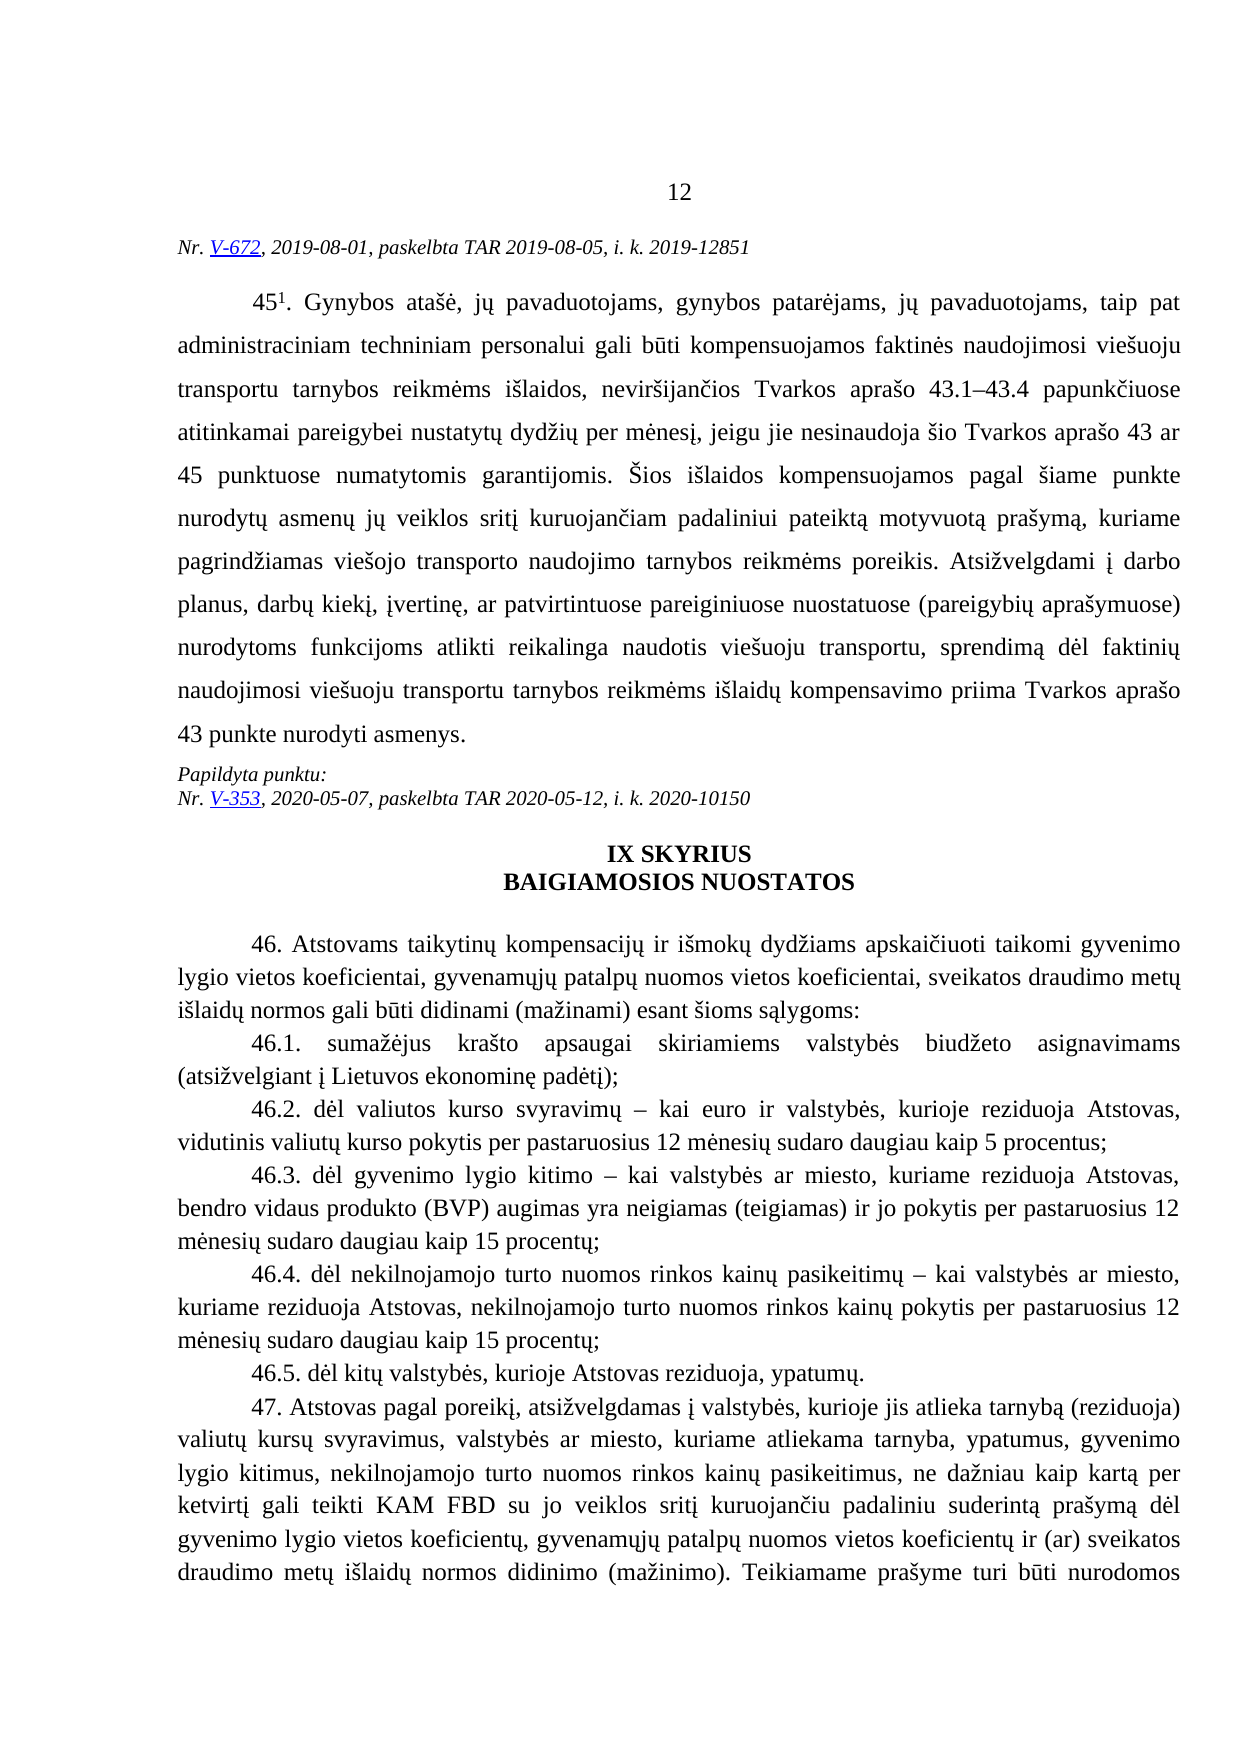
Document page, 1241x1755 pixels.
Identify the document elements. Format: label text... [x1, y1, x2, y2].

text 46.4. dėl nekilnojamojo turto nuomos rinkos kainų pasikeitimų – kai valstybės ar miesto, kuriame reziduoja Atstovas, nekilnojamojo turto nuomos rinkos kainų pokytis per pastaruosius 12 mėnesių sudaro daugiau kaip 15 procentų; [177, 1259, 1181, 1354]
text IX SKYRIUS [177, 839, 1181, 867]
text 46.1. sumažėjus krašto apsaugai skiriamiems valstybės biudžeto asignavimams (atsižvelgiant į Lietuvos ekonominę padėtį); [177, 1028, 1181, 1090]
text Papildyta punktu: [177, 762, 1181, 786]
text 46. Atstovams taikytinų kompensacijų ir išmokų dydžiams apskaičiuoti taikomi gyvenimo lygio vietos koeficientai, gyvenamųjų patalpų nuomos vietos koeficientai, sveikatos draudimo metų išlaidų normos gali būti didinami (mažinami) esant šioms sąlygoms: [177, 929, 1181, 1024]
text 46.2. dėl valiutos kurso svyravimų – kai euro ir valstybės, kurioje reziduoja Atstovas, vidutinis valiutų kurso pokytis per pastaruosius 12 mėnesių sudaro daugiau kaip 5 procentus; [177, 1094, 1181, 1156]
text 46.3. dėl gyvenimo lygio kitimo – kai valstybės ar miesto, kuriame reziduoja Atstovas, bendro vidaus produkto (BVP) augimas yra neigiamas (teigiamas) ir jo pokytis per pastaruosius 12 mėnesių sudaro daugiau kaip 15 procentų; [177, 1160, 1181, 1255]
text 46.5. dėl kitų valstybės, kurioje Atstovas reziduoja, ypatumų. [177, 1358, 1181, 1387]
text BAIGIAMOSIOS NUOSTATOS [177, 867, 1181, 896]
text Nr. V-672, 2019-08-01, paskelbta TAR 2019-08-05, i. k. 2019-12851 [177, 235, 1181, 259]
text 451. Gynybos atašė, jų pavaduotojams, gynybos patarėjams, jų pavaduotojams, taip pat administraciniam techniniam personalui gali būti kompensuojamos faktinės naudojimosi viešuoju transportu tarnybos reikmėms išlaidos, neviršijančios Tvarkos aprašo 43.1–43.4 papunkčiuose atitinkamai pareigybei nustatytų dydžių per mėnesį, jeigu jie nesinaudoja šio Tvarkos aprašo 43 ar 45 punktuose numatytomis garantijomis. Šios išlaidos kompensuojamos pagal šiame punkte nurodytų asmenų jų veiklos sritį kuruojančiam padaliniui pateiktą motyvuotą prašymą, kuriame pagrindžiamas viešojo transporto naudojimo tarnybos reikmėms poreikis. Atsižvelgdami į darbo planus, darbų kiekį, įvertinę, ar patvirtintuose pareiginiuose nuostatuose (pareigybių aprašymuose) nurodytoms funkcijoms atlikti reikalinga naudotis viešuoju transportu, sprendimą dėl faktinių naudojimosi viešuoju transportu tarnybos reikmėms išlaidų kompensavimo priima Tvarkos aprašo 43 punkte nurodyti asmenys. [177, 287, 1181, 747]
text 47. Atstovas pagal poreikį, atsižvelgdamas į valstybės, kurioje jis atlieka tarnybą (reziduoja) valiutų kursų svyravimus, valstybės ar miesto, kuriame atliekama tarnyba, ypatumus, gyvenimo lygio kitimus, nekilnojamojo turto nuomos rinkos kainų pasikeitimus, ne dažniau kaip kartą per ketvirtį gali teikti KAM FBD su jo veiklos sritį kuruojančiu padaliniu suderintą prašymą dėl gyvenimo lygio vietos koeficientų, gyvenamųjų patalpų nuomos vietos koeficientų ir (ar) sveikatos draudimo metų išlaidų normos didinimo (mažinimo). Teikiamame prašyme turi būti nurodomos [177, 1392, 1181, 1585]
text Nr. V-353, 2020-05-07, paskelbta TAR 2020-05-12, i. k. 2020-10150 [177, 786, 1181, 810]
